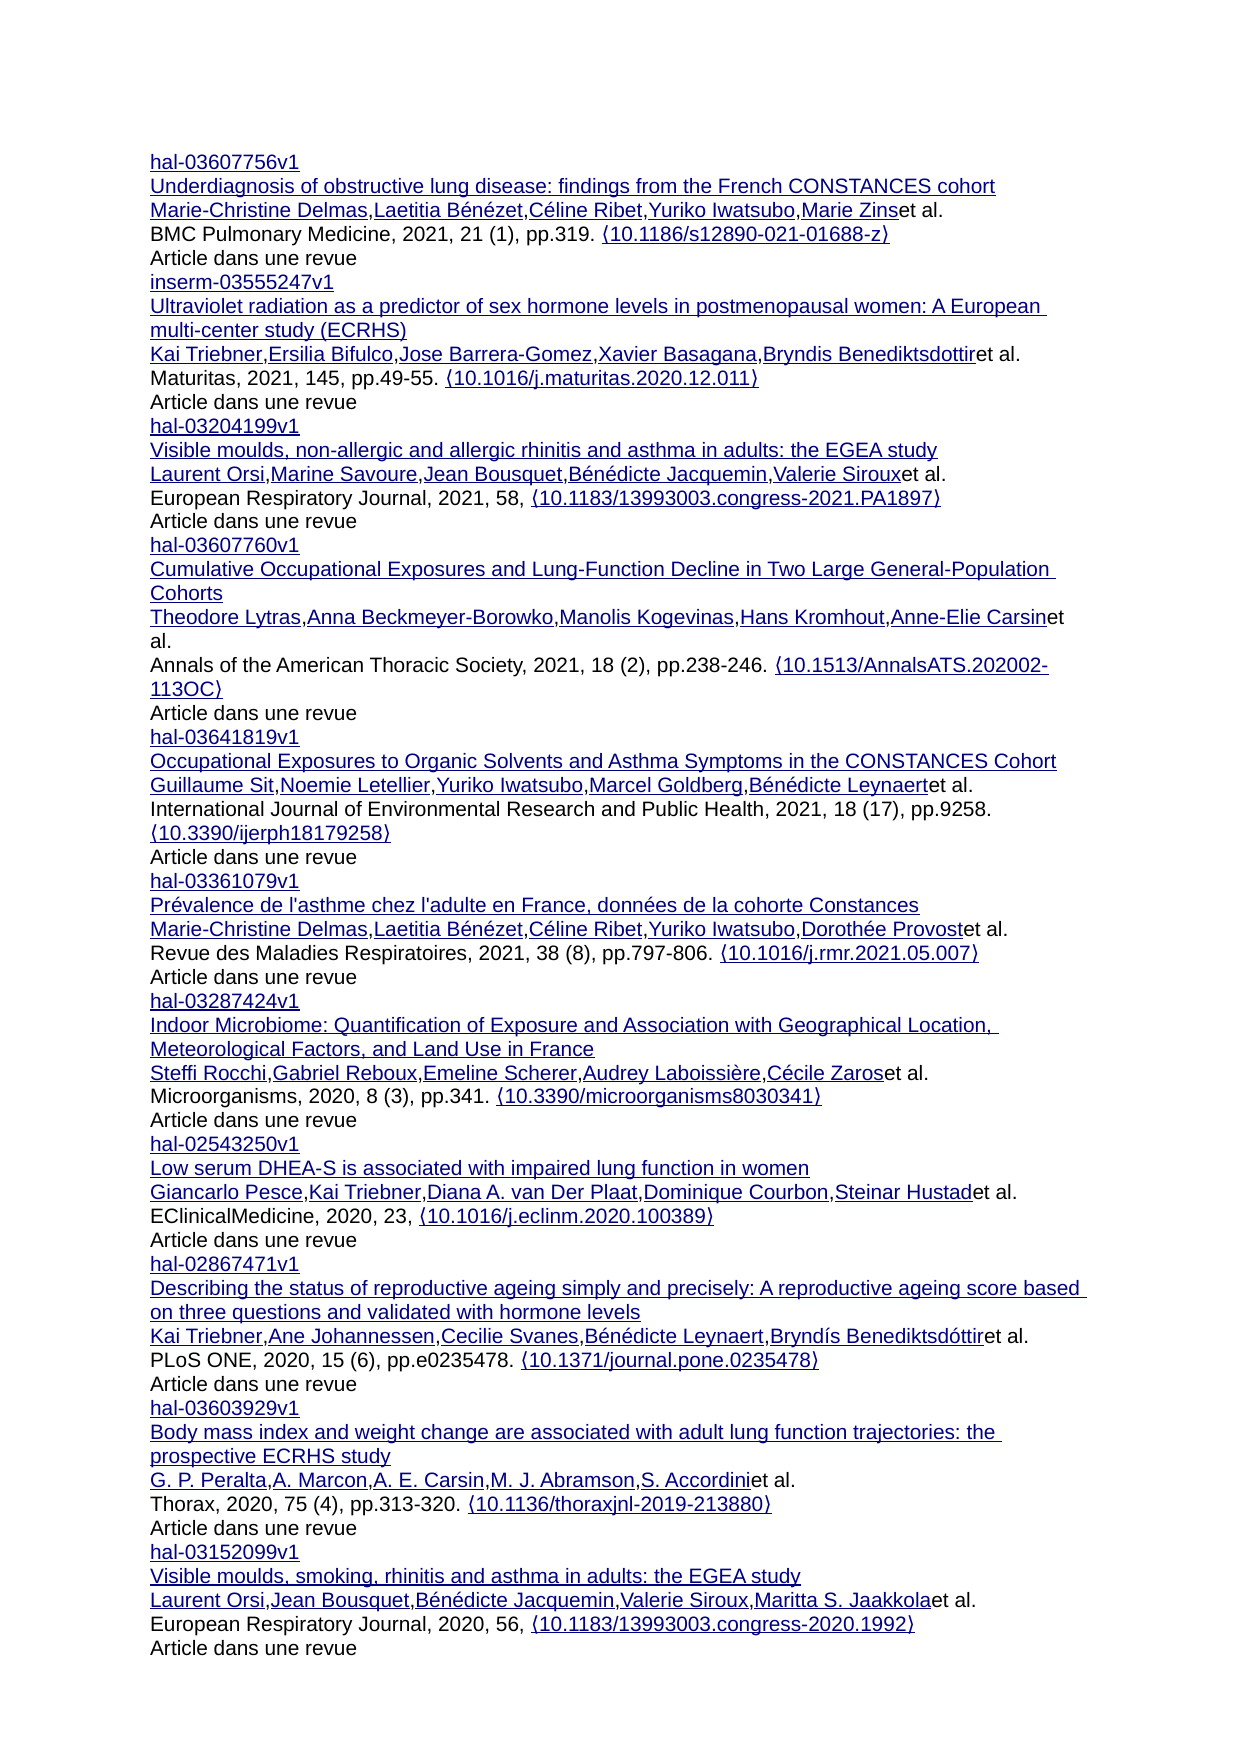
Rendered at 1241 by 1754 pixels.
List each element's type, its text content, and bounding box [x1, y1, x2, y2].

table_cell Body mass index and weight change are associated with adult lung function trajectories: the prospective ECRHS study G. P. Peralta,A. Marcon,A. E. Carsin,M. J. Abramson,S. Accordiniet al. Thorax, 2020, 75 (4), pp.313-320. ⟨10.1136/thoraxjnl-2019-213880⟩ Article dans une revue hal-03152099v1 [150, 1420, 1090, 1563]
table_cell Ultraviolet radiation as a predictor of sex hormone levels in postmenopausal women: A European multi-center study (ECRHS) Kai Triebner,Ersilia Bifulco,Jose Barrera-Gomez,Xavier Basagana,Bryndis Benediktsdottiret al. Maturitas, 2021, 145, pp.49-55. ⟨10.1016/j.maturitas.2020.12.011⟩ Article dans une revue hal-03204199v1 [150, 294, 1090, 437]
table_cell Visible moulds, non-allergic and allergic rhinitis and asthma in adults: the EGEA study Laurent Orsi,Marine Savoure,Jean Bousquet,Bénédicte Jacquemin,Valerie Sirouxet al. European Respiratory Journal, 2021, 58, ⟨10.1183/13993003.congress-2021.PA1897⟩ Article dans une revue hal-03607760v1 [150, 438, 1090, 557]
table_cell Occupational Exposures to Organic Solvents and Asthma Symptoms in the CONSTANCES Cohort Guillaume Sit,Noemie Letellier,Yuriko Iwatsubo,Marcel Goldberg,Bénédicte Leynaertet al. International Journal of Environmental Research and Public Health, 2021, 18 (17), pp.9258. ⟨10.3390/ijerph18179258⟩ Article dans une revue hal-03361079v1 [150, 749, 1090, 893]
table_cell Low serum DHEA-S is associated with impaired lung function in women Giancarlo Pesce,Kai Triebner,Diana A. van Der Plaat,Dominique Courbon,Steinar Hustadet al. EClinicalMedicine, 2020, 23, ⟨10.1016/j.eclinm.2020.100389⟩ Article dans une revue hal-02867471v1 [150, 1156, 1090, 1276]
table_cell Cumulative Occupational Exposures and Lung-Function Decline in Two Large General-Population Cohorts Theodore Lytras,Anna Beckmeyer-Borowko,Manolis Kogevinas,Hans Kromhout,Anne-Elie Carsinet al. Annals of the American Thoracic Society, 2021, 18 (2), pp.238-246. ⟨10.1513/AnnalsATS.202002-113OC⟩ Article dans une revue hal-03641819v1 [150, 557, 1090, 749]
table_cell Visible moulds, smoking, rhinitis and asthma in adults: the EGEA study Laurent Orsi,Jean Bousquet,Bénédicte Jacquemin,Valerie Siroux,Maritta S. Jaakkolaet al. European Respiratory Journal, 2020, 56, ⟨10.1183/13993003.congress-2020.1992⟩ Article dans une revue [150, 1564, 1090, 1659]
table_cell Underdiagnosis of obstructive lung disease: findings from the French CONSTANCES cohort Marie-Christine Delmas,Laetitia Bénézet,Céline Ribet,Yuriko Iwatsubo,Marie Zinset al. BMC Pulmonary Medicine, 2021, 21 (1), pp.319. ⟨10.1186/s12890-021-01688-z⟩ Article dans une revue inserm-03555247v1 [150, 174, 1090, 294]
table_cell hal-03607756v1 [150, 150, 1090, 174]
table_cell Prévalence de l'asthme chez l'adulte en France, données de la cohorte Constances Marie-Christine Delmas,Laetitia Bénézet,Céline Ribet,Yuriko Iwatsubo,Dorothée Provostet al. Revue des Maladies Respiratoires, 2021, 38 (8), pp.797-806. ⟨10.1016/j.rmr.2021.05.007⟩ Article dans une revue hal-03287424v1 [150, 893, 1090, 1012]
table_cell Indoor Microbiome: Quantification of Exposure and Association with Geographical Location, Meteorological Factors, and Land Use in France Steffi Rocchi,Gabriel Reboux,Emeline Scherer,Audrey Laboissière,Cécile Zaroset al. Microorganisms, 2020, 8 (3), pp.341. ⟨10.3390/microorganisms8030341⟩ Article dans une revue hal-02543250v1 [150, 1013, 1090, 1156]
table_cell Describing the status of reproductive ageing simply and precisely: A reproductive ageing score based on three questions and validated with hormone levels Kai Triebner,Ane Johannessen,Cecilie Svanes,Bénédicte Leynaert,Bryndís Benediktsdóttiret al. PLoS ONE, 2020, 15 (6), pp.e0235478. ⟨10.1371/journal.pone.0235478⟩ Article dans une revue hal-03603929v1 [150, 1276, 1090, 1420]
